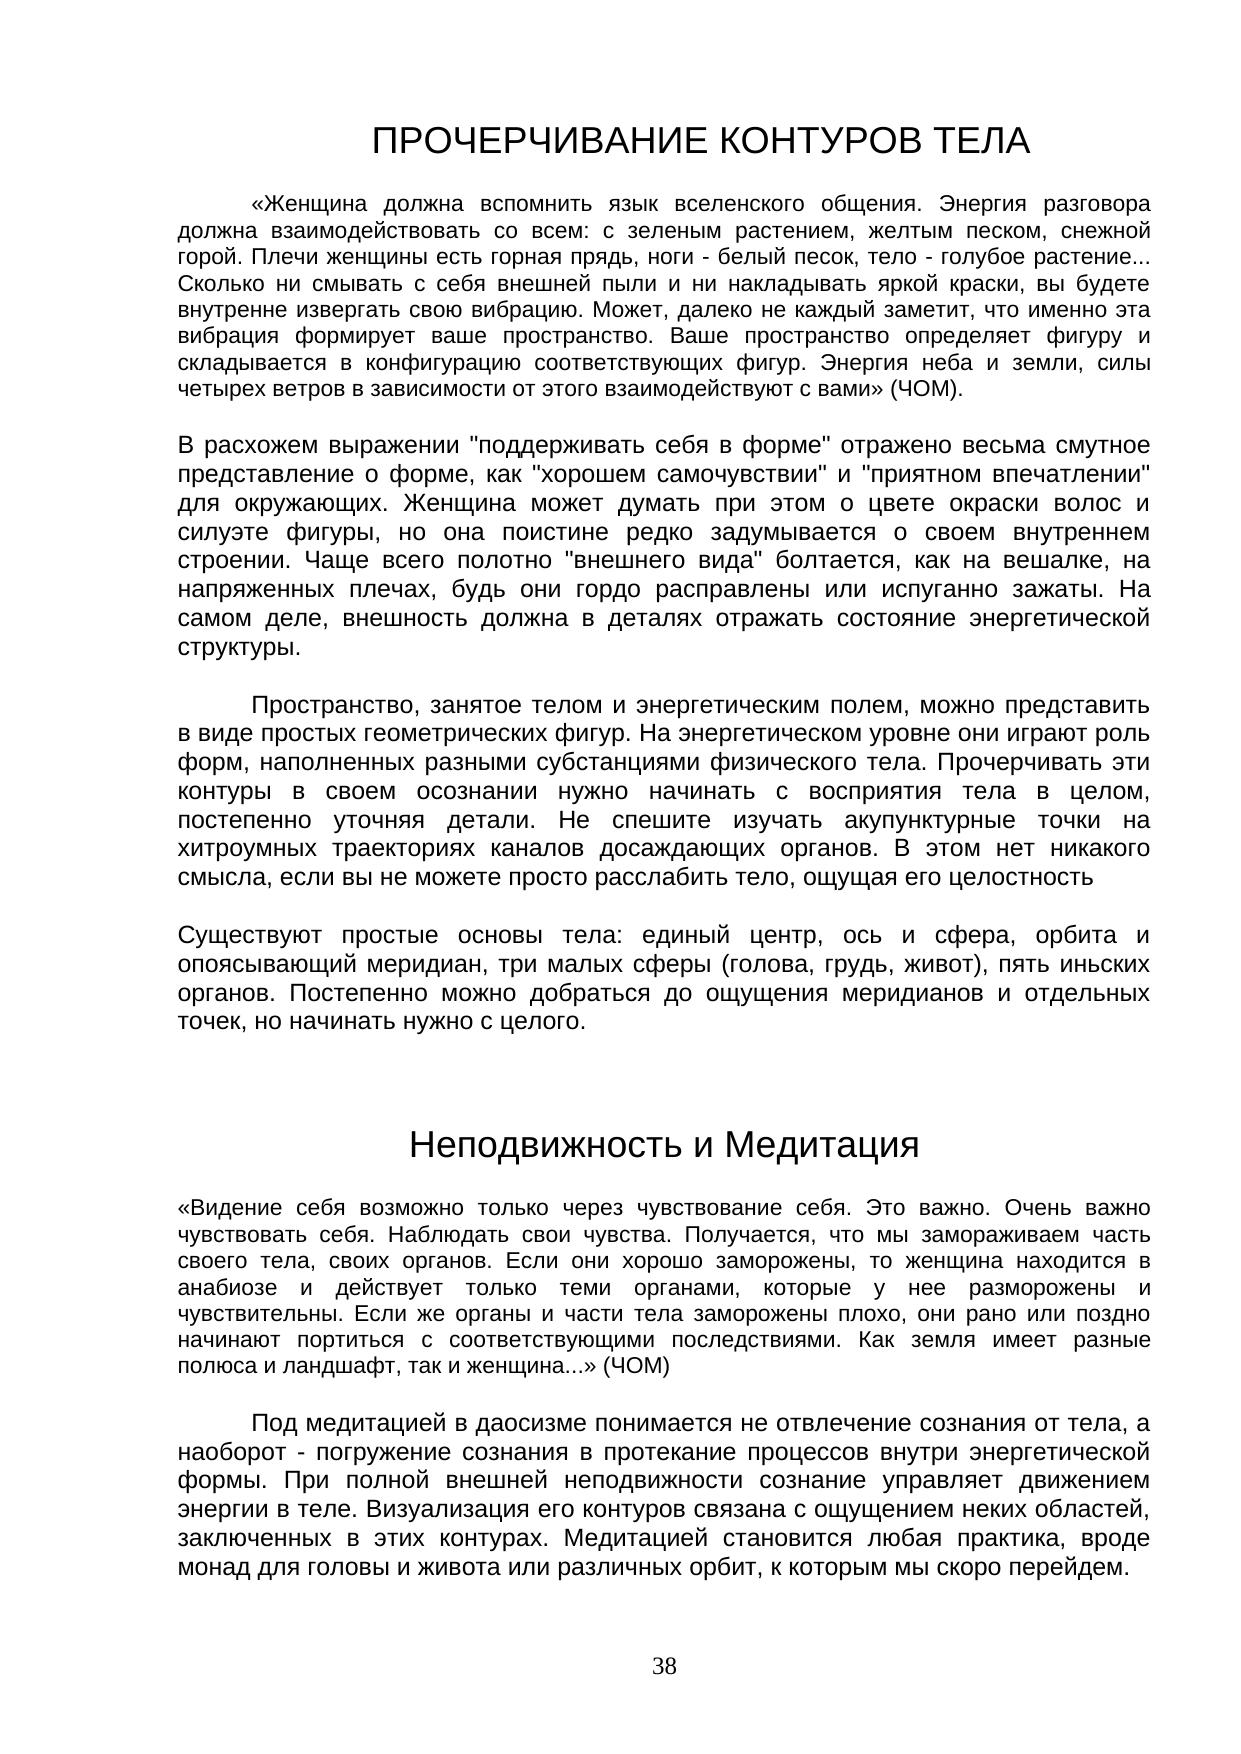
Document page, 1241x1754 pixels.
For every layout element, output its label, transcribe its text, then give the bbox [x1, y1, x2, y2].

text «Видение себя возможно только через чувствование себя. Это важно. Очень важно чувствовать себя. Наблюдать свои чувства. Получается, что мы замораживаем часть своего тела, своих органов. Если они хорошо заморожены, то женщина находится в анабиозе и действует только теми органами, которые у нее разморожены и чувствительны. Если же органы и части тела заморожены плохо, они рано или поздно начинают портиться с соответствующими последствиями. Как земля имеет разные полюса и ландшафт, так и женщина...» (ЧОМ) [177, 1194, 1152, 1379]
text Под медитацией в даосизме понимается не отвлечение сознания от тела, а наоборот - погружение сознания в протекание процессов внутри энергетической формы. При полной внешней неподвижности сознание управляет движением энергии в теле. Визуализация его контуров связана с ощущением неких областей, заключенных в этих контурах. Медитацией становится любая практика, вроде монад для головы и живота или различных орбит, к которым мы скоро перейдем. [177, 1408, 1152, 1581]
text Существуют простые основы тела: единый центр, ось и сфера, орбита и опоясывающий меридиан, три малых сферы (голова, грудь, живот), пять иньских органов. Постепенно можно добраться до ощущения меридианов и отдельных точек, но начинать нужно с целого. [177, 920, 1152, 1035]
text Пространство, занятое телом и энергетическим полем, можно представить в виде простых геометрических фигур. На энергетическом уровне они играют роль форм, наполненных разными субстанциями физического тела. Прочерчивать эти контуры в своем осознании нужно начинать с восприятия тела в целом, постепенно уточняя детали. Не спешите изучать акупунктурные точки на хитроумных траекториях каналов досаждающих органов. В этом нет никакого смысла, если вы не можете просто расслабить тело, ощущая его целостность [177, 689, 1152, 891]
text Неподвижность и Медитация [177, 1122, 1152, 1165]
text В расхожем выражении "поддерживать себя в форме" отражено весьма смутное представление о форме, как "хорошем самочувствии" и "приятном впечатлении" для окружающих. Женщина может думать при этом о цвете окраски волос и силуэте фигуры, но она поистине редко задумывается о своем внутреннем строении. Чаще всего полотно "внешнего вида" болтается, как на вешалке, на напряженных плечах, будь они гордо расправлены или испуганно зажаты. На самом деле, внешность должна в деталях отражать состояние энергетической структуры. [177, 430, 1152, 660]
text ПРОЧЕРЧИВАНИЕ КОНТУРОВ ТЕЛА [177, 118, 1152, 161]
text «Женщина должна вспомнить язык вселенского общения. Энергия разговора должна взаимодействовать со всем: с зеленым растением, желтым песком, снежной горой. Плечи женщины есть горная прядь, ноги - белый песок, тело - голубое растение... Сколько ни смывать с себя внешней пыли и ни накладывать яркой краски, вы будете внутренне извергать свою вибрацию. Может, далеко не каждый заметит, что именно эта вибрация формирует ваше пространство. Ваше пространство определяет фигуру и складывается в конфигурацию соответствующих фигур. Энергия неба и земли, силы четырех ветров в зависимости от этого взаимодействуют с вами» (ЧОМ). [177, 190, 1152, 401]
